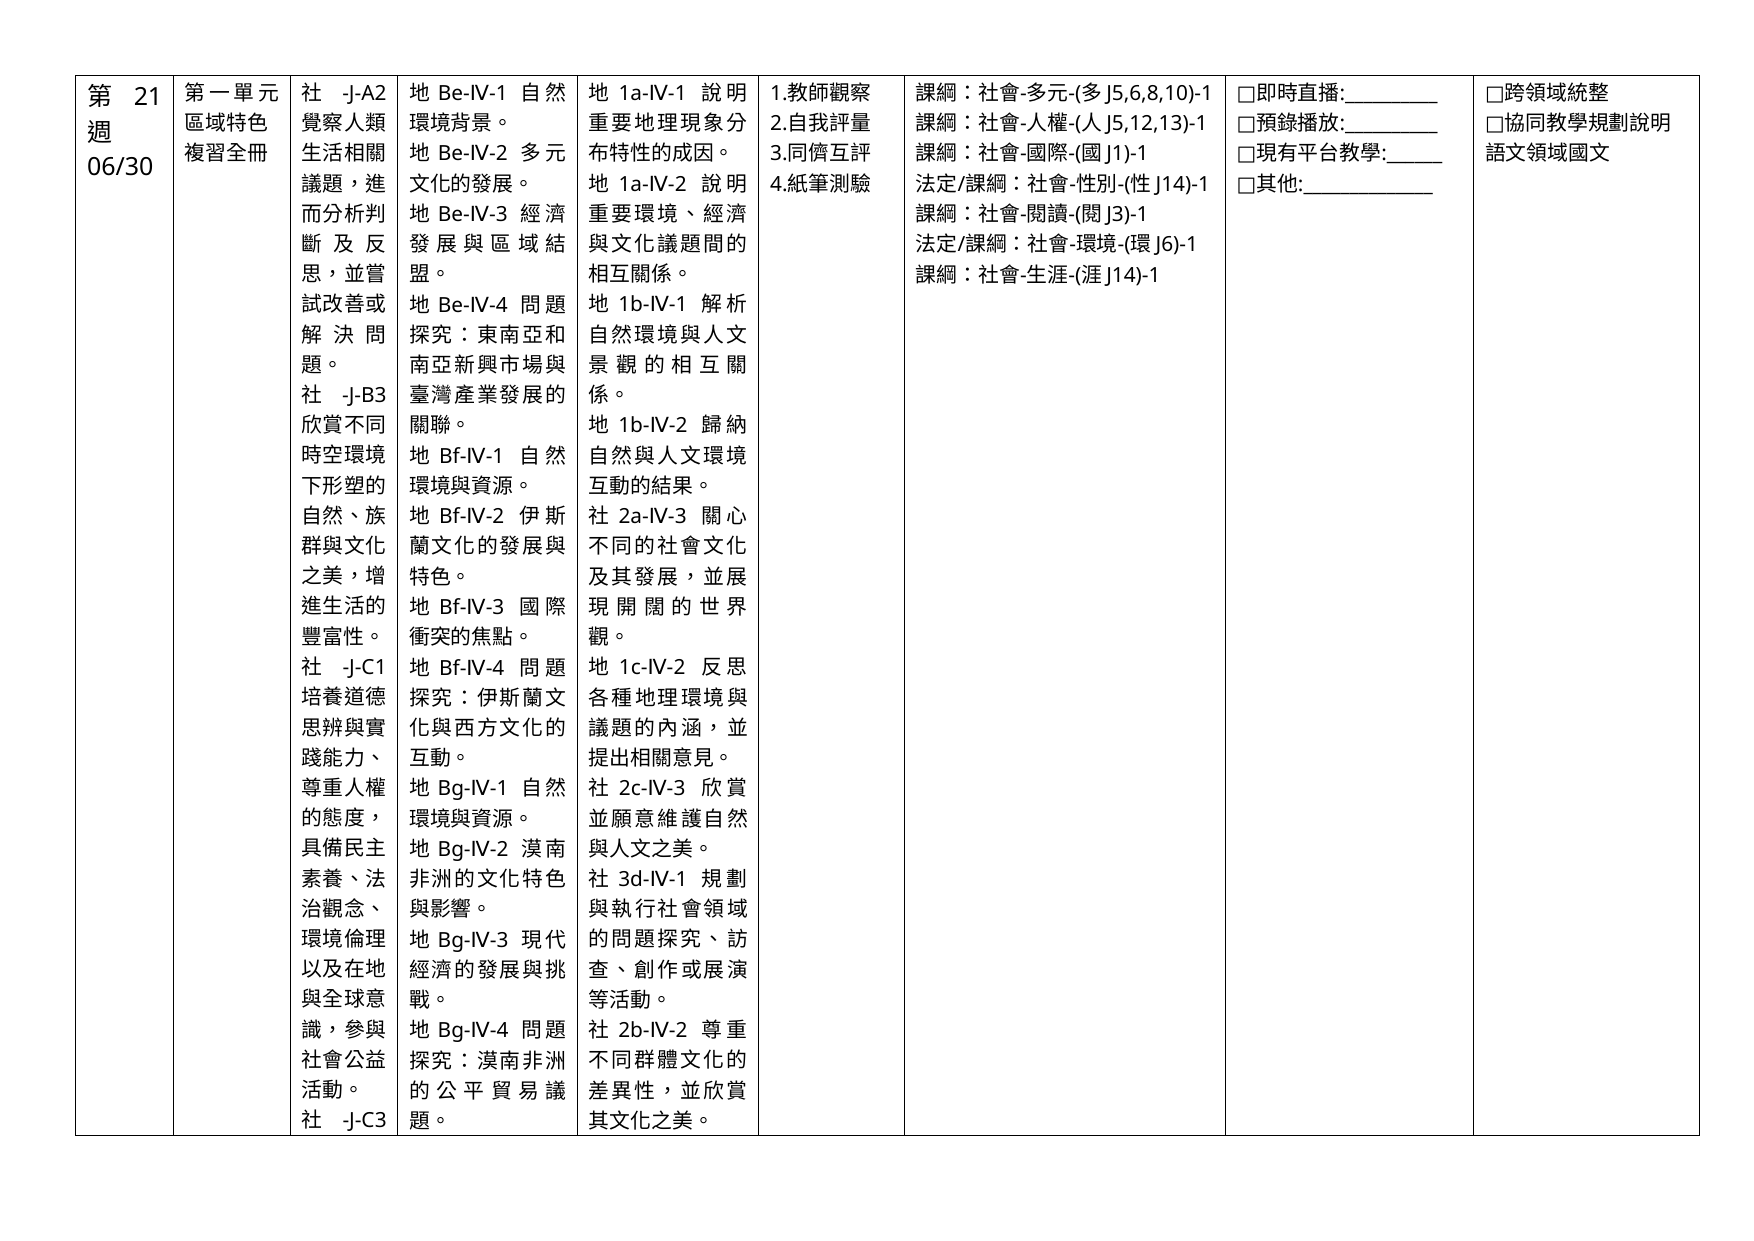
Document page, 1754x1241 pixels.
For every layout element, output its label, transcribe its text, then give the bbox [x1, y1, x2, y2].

table_cell 地Be-Ⅳ-1 自然環境背景。 地Be-Ⅳ-2 多元文化的發展。 地Be-Ⅳ-3 經濟發展與區域結盟。 地Be-Ⅳ-4 問題探究：東南亞和南亞新興市場與臺灣產業發展的關聯。 地Bf-Ⅳ-1 自然環境與資源。 地Bf-Ⅳ-2 伊斯蘭文化的發展與特色。 地Bf-Ⅳ-3 國際衝突的焦點。 地Bf-Ⅳ-4 問題探究：伊斯蘭文化與西方文化的互動。 地Bg-Ⅳ-1 自然環境與資源。 地Bg-Ⅳ-2 漠南非洲的文化特色與影響。 地Bg-Ⅳ-3 現代經濟的發展與挑戰。 地Bg-Ⅳ-4 問題探究：漠南非洲的公平貿易議題。 [398, 76, 577, 1134]
table_cell 社-J-A2 覺察人類生活相關議題，進而分析判斷及反思，並嘗試改善或解決問題。 社-J-B3 欣賞不同時空環境下形塑的自然、族群與文化之美，增進生活的豐富性。 社-J-C1 培養道德思辨與實踐能力、尊重人權的態度，具備民主素養、法治觀念、環境倫理以及在地與全球意識，參與社會公益活動。 社-J-C3 [291, 76, 397, 1134]
table_cell 第21週 06/30 [76, 76, 173, 1134]
table_cell 第一單元 區域特色 複習全冊 [174, 76, 290, 1134]
table_cell 1.教師觀察 2.自我評量 3.同儕互評 4.紙筆測驗 [759, 76, 904, 1134]
table_cell □即時直播:__________ □預錄播放:__________ □現有平台教學:______ □其他:______________ [1226, 76, 1473, 1134]
table_cell 地1a-Ⅳ-1 說明重要地理現象分布特性的成因。 地1a-Ⅳ-2 說明重要環境、經濟與文化議題間的相互關係。 地1b-Ⅳ-1 解析自然環境與人文景觀的相互關係。 地1b-Ⅳ-2 歸納自然與人文環境互動的結果。 社2a-Ⅳ-3 關心不同的社會文化及其發展，並展現開闊的世界觀。 地1c-Ⅳ-2 反思各種地理環境與議題的內涵，並提出相關意見。 社2c-Ⅳ-3 欣賞並願意維護自然與人文之美。 社3d-Ⅳ-1 規劃與執行社會領域的問題探究、訪查、創作或展演等活動。 社2b-Ⅳ-2 尊重不同群體文化的差異性，並欣賞其文化之美。 [578, 76, 758, 1134]
table_cell □跨領域統整 □協同教學規劃說明 語文領域國文 [1474, 76, 1699, 1134]
table_cell 課綱：社會-多元-(多J5,6,8,10)-1 課綱：社會-人權-(人J5,12,13)-1 課綱：社會-國際-(國J1)-1 法定/課綱：社會-性別-(性J14)-1 課綱：社會-閱讀-(閱J3)-1 法定/課綱：社會-環境-(環J6)-1 課綱：社會-生涯-(涯J14)-1 [905, 76, 1225, 1134]
